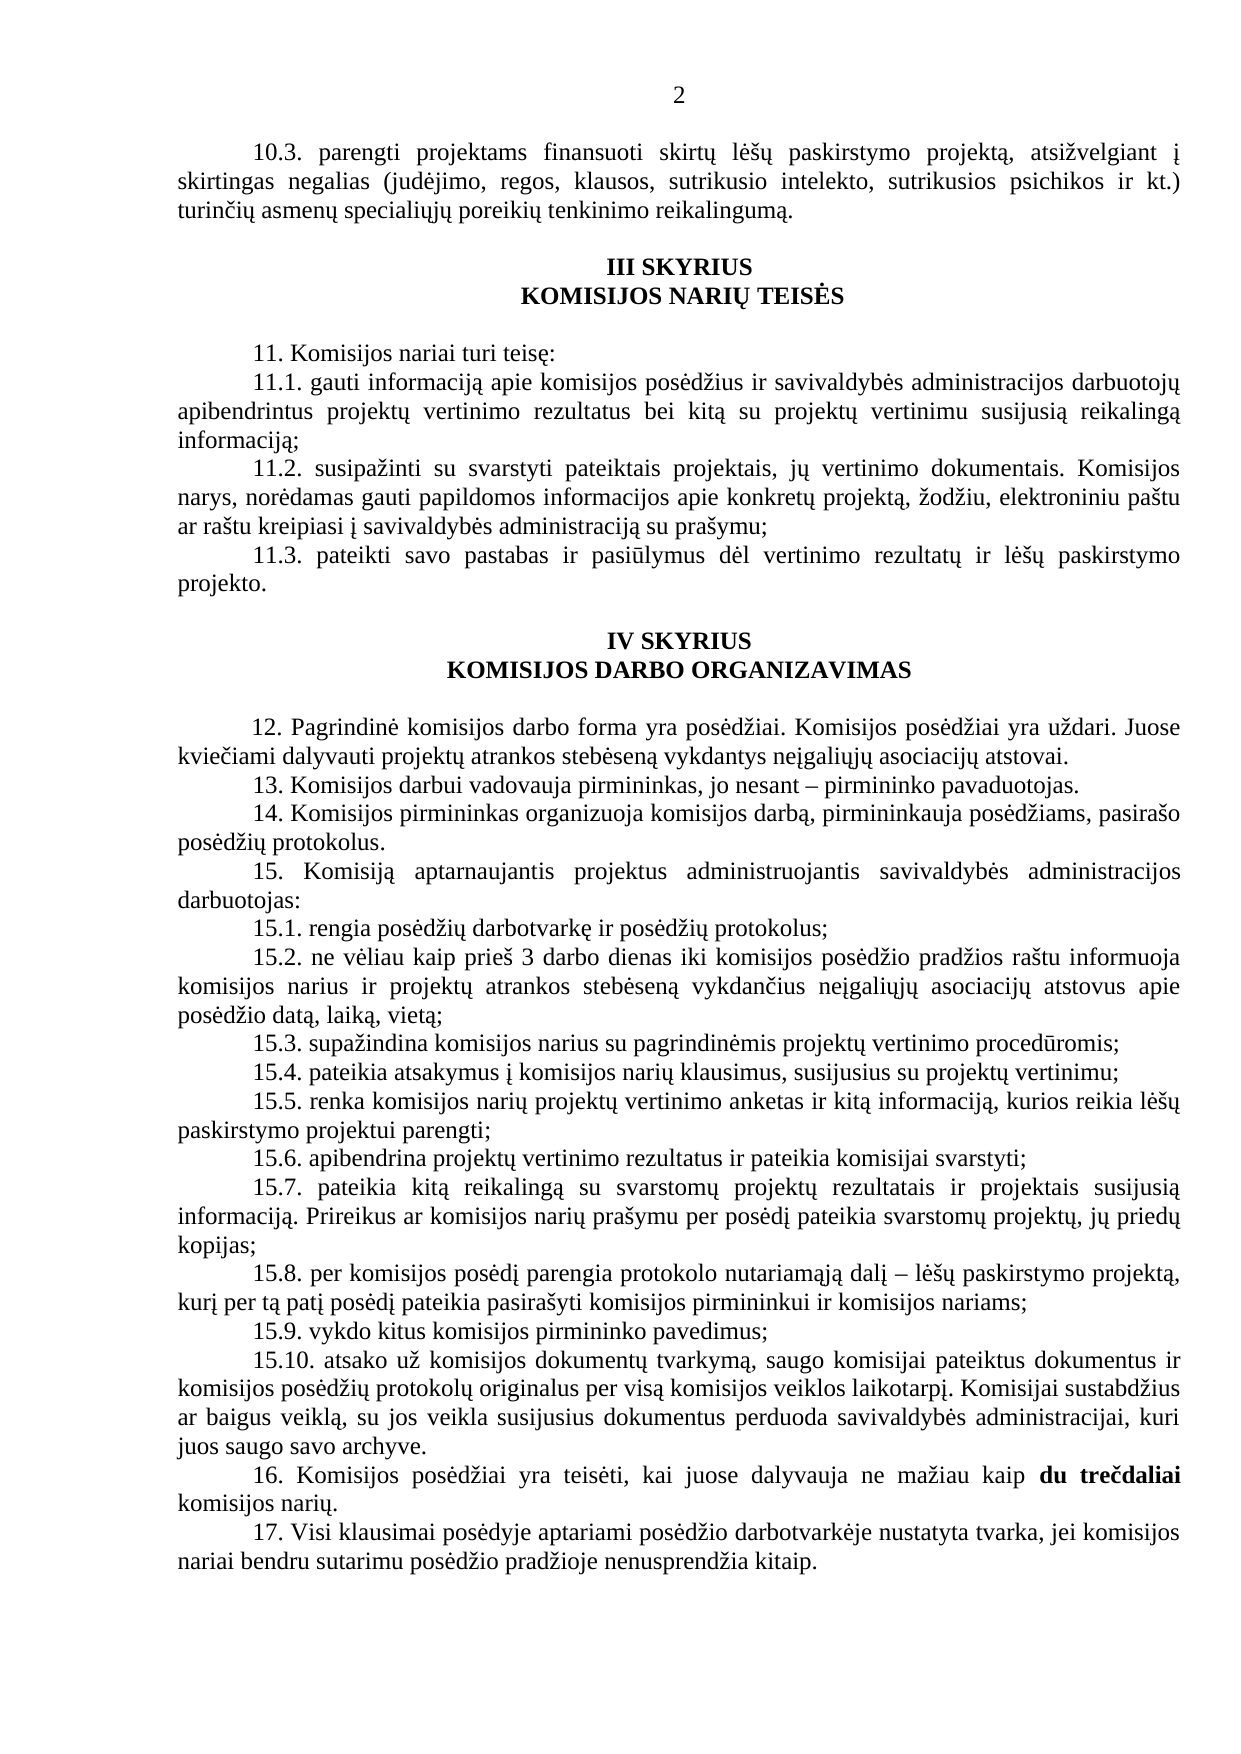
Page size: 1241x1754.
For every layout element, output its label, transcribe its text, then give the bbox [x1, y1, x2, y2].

text 11. Komisijos nariai turi teisę: [177, 338, 1181, 367]
text 15.9. vykdo kitus komisijos pirmininko pavedimus; [177, 1316, 1181, 1345]
text 17. Visi klausimai posėdyje aptariami posėdžio darbotvarkėje nustatyta tvarka, jei komisijos nariai bendru sutarimu posėdžio pradžioje nenusprendžia kitaip. [177, 1517, 1181, 1575]
text 15.8. per komisijos posėdį parengia protokolo nutariamąją dalį – lėšų paskirstymo projektą, kurį per tą patį posėdį pateikia pasirašyti komisijos pirmininkui ir komisijos nariams; [177, 1258, 1181, 1316]
text 11.3. pateikti savo pastabas ir pasiūlymus dėl vertinimo rezultatų ir lėšų paskirstymo projekto. [177, 540, 1181, 597]
text KOMISIJOS narių TEISĖS [177, 281, 1181, 310]
text 15.10. atsako už komisijos dokumentų tvarkymą, saugo komisijai pateiktus dokumentus ir komisijos posėdžių protokolų originalus per visą komisijos veiklos laikotarpį. Komisijai sustabdžius ar baigus veiklą, su jos veikla susijusius dokumentus perduoda savivaldybės administracijai, kuri juos saugo savo archyve. [177, 1345, 1181, 1460]
text 15.2. ne vėliau kaip prieš 3 darbo dienas iki komisijos posėdžio pradžios raštu informuoja komisijos narius ir projektų atrankos stebėseną vykdančius neįgaliųjų asociacijų atstovus apie posėdžio datą, laiką, vietą; [177, 942, 1181, 1028]
text 14. Komisijos pirmininkas organizuoja komisijos darbą, pirmininkauja posėdžiams, pasirašo posėdžių protokolus. [177, 798, 1181, 856]
text 15.5. renka komisijos narių projektų vertinimo anketas ir kitą informaciją, kurios reikia lėšų paskirstymo projektui parengti; [177, 1086, 1181, 1143]
text 11.2. susipažinti su svarstyti pateiktais projektais, jų vertinimo dokumentais. Komisijos narys, norėdamas gauti papildomos informacijos apie konkretų projektą, žodžiu, elektroniniu paštu ar raštu kreipiasi į savivaldybės administraciją su prašymu; [177, 453, 1181, 540]
text 15.6. apibendrina projektų vertinimo rezultatus ir pateikia komisijai svarstyti; [177, 1143, 1181, 1172]
text 15.3. supažindina komisijos narius su pagrindinėmis projektų vertinimo procedūromis; [177, 1028, 1181, 1057]
text 15.7. pateikia kitą reikalingą su svarstomų projektų rezultatais ir projektais susijusią informaciją. Prireikus ar komisijos narių prašymu per posėdį pateikia svarstomų projektų, jų priedų kopijas; [177, 1172, 1181, 1258]
text 12. Pagrindinė komisijos darbo forma yra posėdžiai. Komisijos posėdžiai yra uždari. Juose kviečiami dalyvauti projektų atrankos stebėseną vykdantys neįgaliųjų asociacijų atstovai. [177, 712, 1181, 770]
text 15. Komisiją aptarnaujantis projektus administruojantis savivaldybės administracijos darbuotojas: [177, 856, 1181, 913]
text IV SKYRIUS [177, 626, 1181, 655]
text III SKYRIUS [177, 252, 1181, 281]
text 11.1. gauti informaciją apie komisijos posėdžius ir savivaldybės administracijos darbuotojų apibendrintus projektų vertinimo rezultatus bei kitą su projektų vertinimu susijusią reikalingą informaciją; [177, 367, 1181, 453]
text 10.3. parengti projektams finansuoti skirtų lėšų paskirstymo projektą, atsižvelgiant į skirtingas negalias (judėjimo, regos, klausos, sutrikusio intelekto, sutrikusios psichikos ir kt.) turinčių asmenų specialiųjų poreikių tenkinimo reikalingumą. [177, 137, 1181, 223]
text 13. Komisijos darbui vadovauja pirmininkas, jo nesant – pirmininko pavaduotojas. [177, 770, 1181, 798]
text 15.1. rengia posėdžių darbotvarkę ir posėdžių protokolus; [177, 913, 1181, 942]
text KOMISIJOS DARBO ORGANIZAVIMAS [177, 655, 1181, 683]
text 16. Komisijos posėdžiai yra teisėti, kai juose dalyvauja ne mažiau kaip du trečdaliai komisijos narių. [177, 1460, 1181, 1517]
text 15.4. pateikia atsakymus į komisijos narių klausimus, susijusius su projektų vertinimu; [177, 1057, 1181, 1086]
